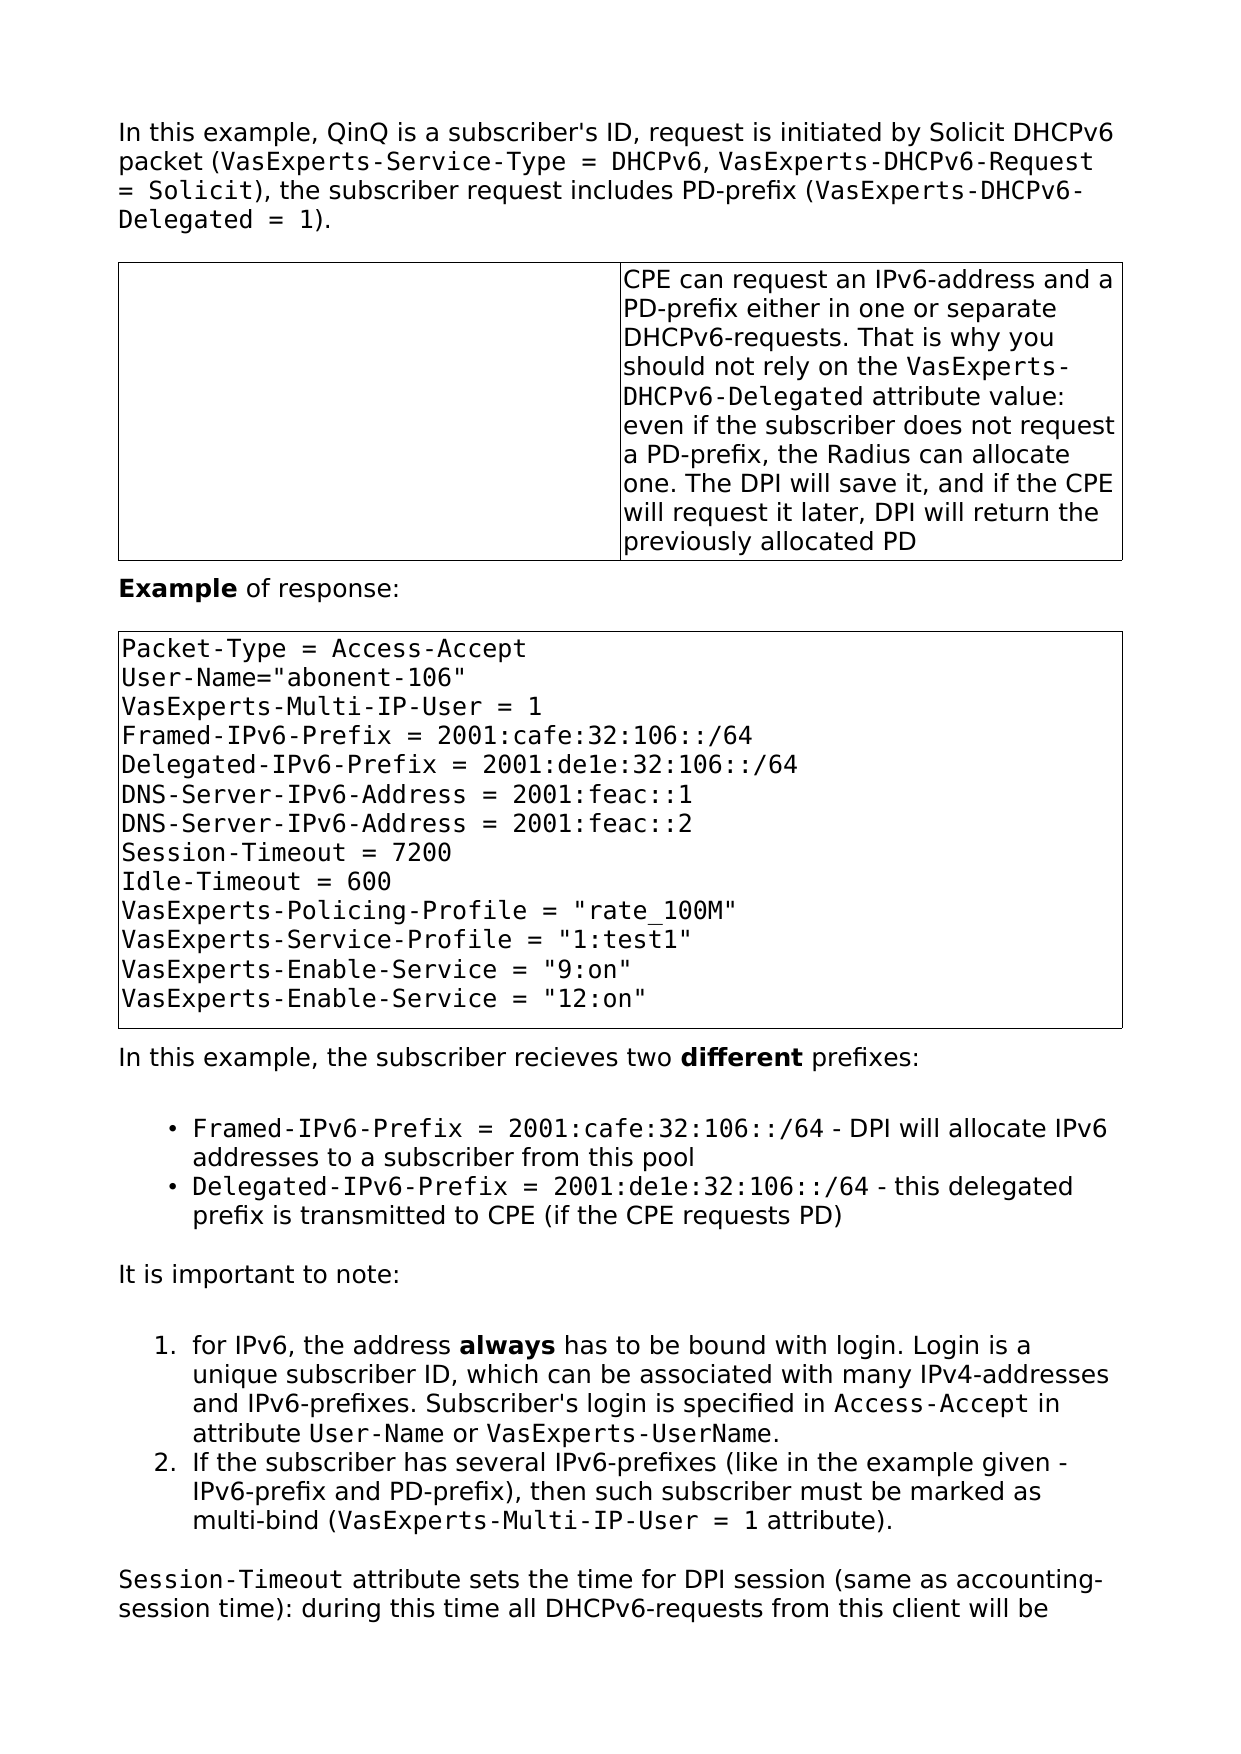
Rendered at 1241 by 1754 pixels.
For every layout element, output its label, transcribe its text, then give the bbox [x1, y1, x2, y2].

list Framed-IPv6-Prefix = 2001:cafe:32:106::/64 - DPI will allocate IPv6 addresses to a subscriber from this pool [177, 1114, 1122, 1172]
table_header CPE can request an IPv6-address and a PD-prefix either in one or separate DHCPv6-requests. That is why you should not rely on the VasExperts-DHCPv6-Delegated attribute value: even if the subscriber does not request a PD-prefix, the Radius can allocate one. The DPI will save it, and if the CPE will request it later, DPI will return the previously allocated PD [621, 263, 1122, 560]
list for IPv6, the address always has to be bound with login. Login is a unique subscriber ID, which can be associated with many IPv4-addresses and IPv6-prefixes. Subscriber's login is specified in Access-Accept in attribute User-Name or VasExperts-UserName. [177, 1331, 1122, 1448]
text It is important to note: [118, 1260, 1122, 1289]
text Session-Timeout attribute sets the time for DPI session (same as accounting-session time): during this time all DHCPv6-requests from this client will be [118, 1565, 1122, 1623]
table_header [119, 263, 620, 560]
table_header Packet-Type = Access-Accept User-Name="abonent-106" VasExperts-Multi-IP-User = 1 Framed-IPv6-Prefix = 2001:cafe:32:106::/64 Delegated-IPv6-Prefix = 2001:de1e:32:106::/64 DNS-Server-IPv6-Address = 2001:feac::1 DNS-Server-IPv6-Address = 2001:feac::2 Session-Timeout = 7200 Idle-Timeout = 600 VasExperts-Policing-Profile = "rate_100M" VasExperts-Service-Profile = "1:test1" VasExperts-Enable-Service = "9:on" VasExperts-Enable-Service = "12:on" [119, 632, 1122, 1028]
list If the subscriber has several IPv6-prefixes (like in the example given - IPv6-prefix and PD-prefix), then such subscriber must be marked as multi-bind (VasExperts-Multi-IP-User = 1 attribute). [177, 1448, 1122, 1535]
list Delegated-IPv6-Prefix = 2001:de1e:32:106::/64 - this delegated prefix is transmitted to CPE (if the CPE requests PD) [177, 1172, 1122, 1231]
text In this example, the subscriber recieves two different prefixes: [118, 1043, 1122, 1072]
text In this example, QinQ is a subscriber's ID, request is initiated by Solicit DHCPv6 packet (VasExperts-Service-Type = DHCPv6, VasExperts-DHCPv6-Request = Solicit), the subscriber request includes PD-prefix (VasExperts-DHCPv6-Delegated = 1). [118, 118, 1122, 235]
text Example of response: [118, 574, 1122, 604]
